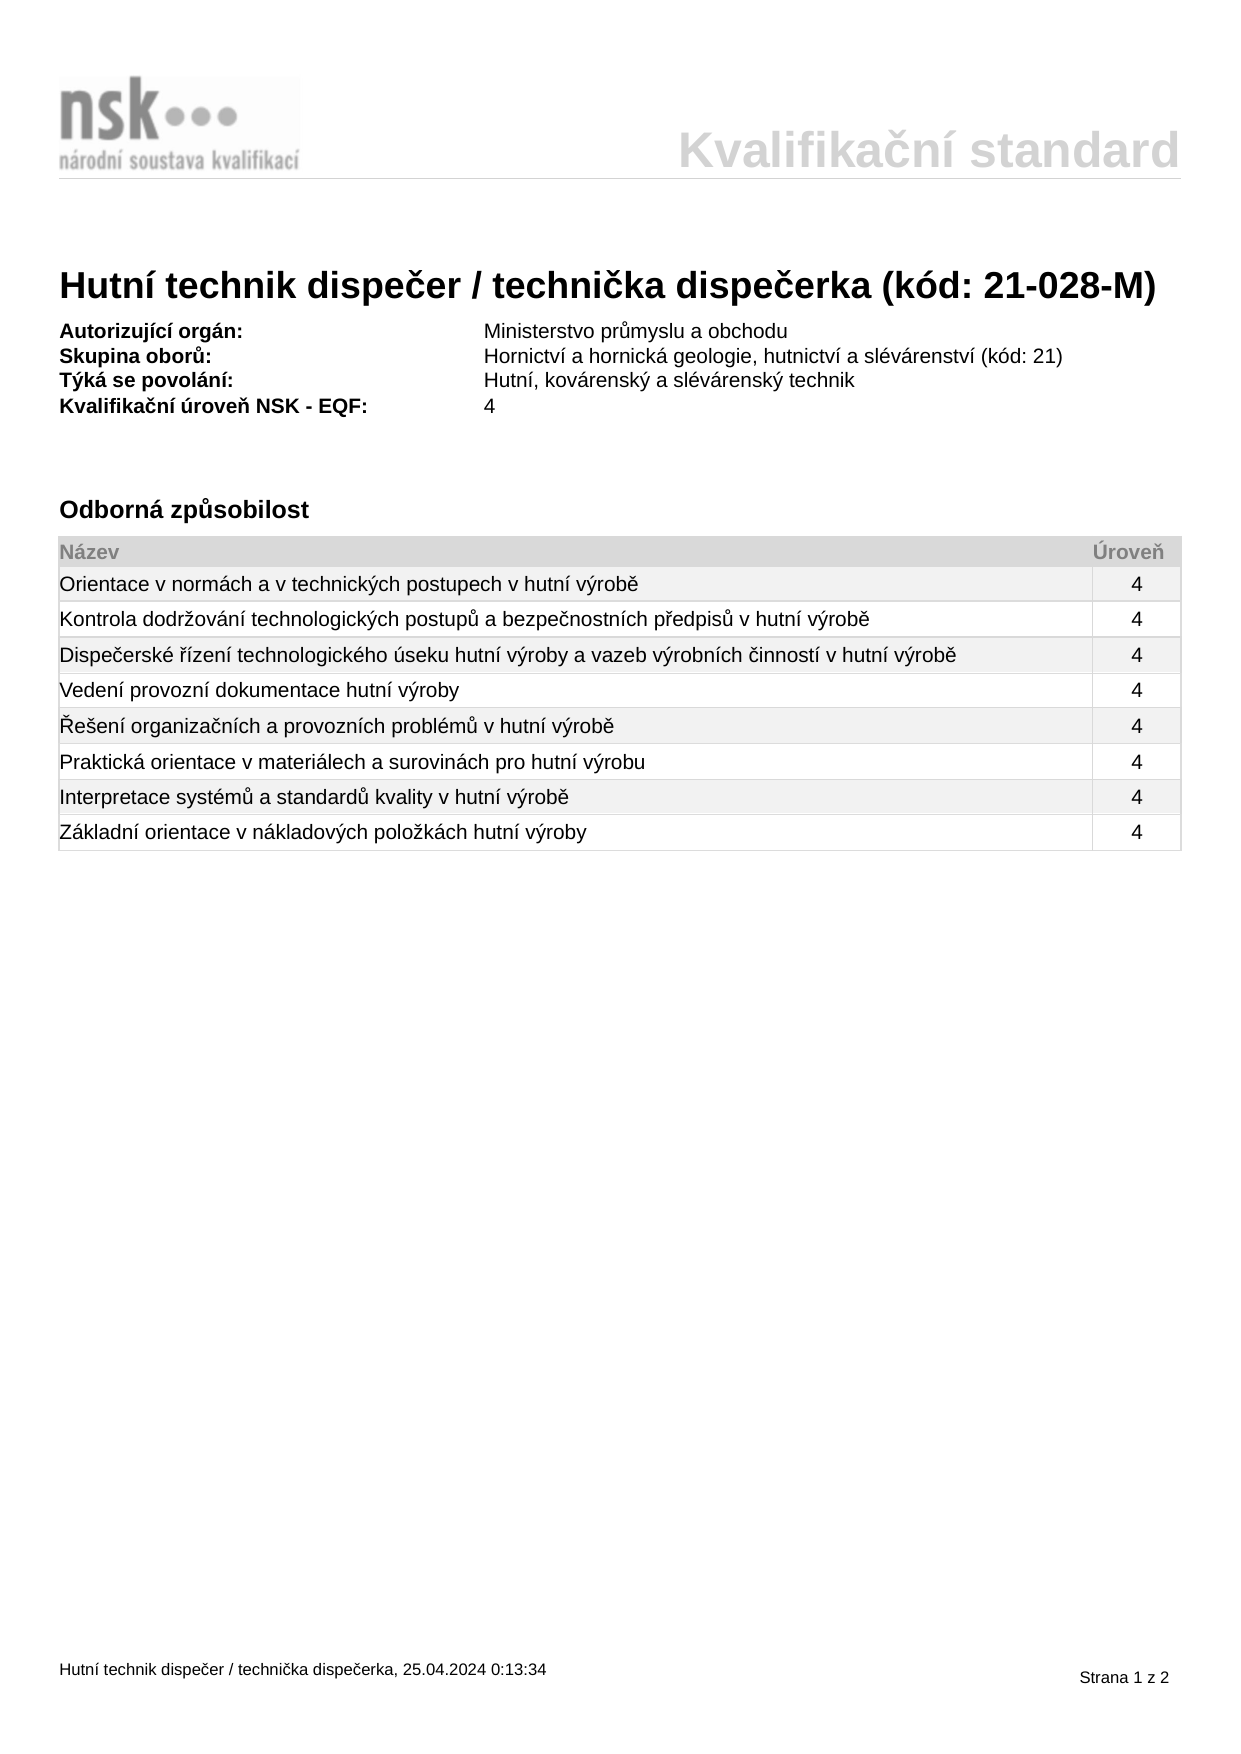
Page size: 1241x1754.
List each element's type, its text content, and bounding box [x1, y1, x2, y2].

table_cell [626, 307, 862, 319]
table_cell Skupina oborů: [59, 344, 483, 368]
table_cell Autorizující orgán: [59, 319, 483, 343]
table_cell [59, 418, 483, 489]
table_cell 4 [1093, 602, 1180, 636]
table_cell Praktická orientace v materiálech a surovinách pro hutní výrobu [60, 744, 1092, 779]
table_cell [1093, 307, 1169, 319]
table_cell [620, 1150, 626, 1404]
table_cell [484, 307, 620, 319]
table_cell 4 [1093, 744, 1180, 779]
table_cell Hutní, kovárenský a slévárenský technik [484, 368, 1181, 393]
table_cell [620, 307, 626, 319]
table_cell [59, 1150, 483, 1404]
table_cell 4 [1093, 815, 1180, 849]
table_cell [59, 307, 483, 319]
table_cell [484, 418, 620, 489]
table_cell [1093, 1150, 1169, 1404]
table_cell [626, 418, 862, 489]
table_cell [620, 524, 626, 536]
table_cell [1093, 851, 1169, 1149]
table_cell [620, 1405, 626, 1659]
table_cell Interpretace systémů a standardů kvality v hutní výrobě [60, 780, 1092, 813]
table_cell [1093, 196, 1169, 224]
table_cell [59, 524, 483, 536]
table_cell [626, 1150, 862, 1404]
table_cell [1169, 307, 1181, 319]
table_cell [1093, 1405, 1169, 1659]
table_cell Název [60, 537, 1092, 566]
table_cell [59, 1405, 483, 1659]
table_cell [484, 851, 620, 1149]
table_cell [626, 524, 862, 536]
table_cell [1169, 1405, 1181, 1659]
table_cell [1093, 524, 1169, 536]
table_cell 4 [1093, 708, 1180, 743]
table_cell [1169, 524, 1181, 536]
table_cell [1169, 196, 1181, 224]
table_cell [1169, 1660, 1181, 1696]
table_cell [484, 524, 620, 536]
table_cell 4 [1093, 674, 1180, 707]
table_cell [59, 172, 483, 178]
table_cell Ministerstvo průmyslu a obchodu [484, 319, 1181, 344]
table_cell [626, 1405, 862, 1659]
table_cell [862, 196, 1093, 224]
picture [58, 59, 621, 172]
table_cell Hutní technik dispečer / technička dispečerka (kód: 21-028-M) [59, 224, 1181, 307]
table_cell 4 [1093, 567, 1180, 600]
table_cell Řešení organizačních a provozních problémů v hutní výrobě [60, 708, 1092, 743]
table_cell 4 [484, 394, 1181, 417]
table_cell [862, 418, 1093, 489]
table_cell [620, 851, 626, 1149]
table_cell [1169, 1150, 1181, 1404]
table_cell [59, 851, 483, 1149]
table_cell [1169, 418, 1181, 489]
table_cell [862, 851, 1093, 1149]
table_cell [862, 307, 1093, 319]
table_cell [862, 524, 1093, 536]
table_cell Dispečerské řízení technologického úseku hutní výroby a vazeb výrobních činností v hutní výrobě [60, 638, 1092, 672]
table_cell [484, 196, 620, 224]
table_cell [862, 1405, 1093, 1659]
table_cell Kvalifikační úroveň NSK - EQF: [59, 394, 483, 417]
table_cell [484, 1150, 620, 1404]
table_header [621, 59, 626, 172]
table_cell [484, 172, 620, 178]
table_cell Orientace v normách a v technických postupech v hutní výrobě [60, 567, 1092, 600]
table_cell Hornictví a hornická geologie, hutnictví a slévárenství (kód: 21) [484, 344, 1181, 368]
table_cell Vedení provozní dokumentace hutní výroby [60, 674, 1092, 707]
table_cell [620, 196, 626, 224]
table_cell Strana 1 z 2 [862, 1660, 1169, 1696]
table_cell [1169, 851, 1181, 1149]
table_cell 4 [1093, 638, 1180, 672]
table_cell [59, 196, 483, 224]
table_cell [626, 851, 862, 1149]
table_cell [862, 1150, 1093, 1404]
table_cell [620, 418, 626, 489]
table_cell Hutní technik dispečer / technička dispečerka, 25.04.2024 0:13:34 [59, 1660, 862, 1696]
table_cell Týká se povolání: [59, 368, 483, 392]
table_cell [626, 196, 862, 224]
table_cell Odborná způsobilost [59, 489, 1181, 524]
table_cell Kontrola dodržování technologických postupů a bezpečnostních předpisů v hutní výrobě [60, 602, 1092, 636]
table_header Kvalifikační standard [626, 59, 1181, 178]
table_cell Základní orientace v nákladových položkách hutní výroby [60, 815, 1092, 849]
table_cell 4 [1093, 780, 1180, 813]
table_cell [59, 179, 1181, 196]
table_cell Úroveň [1093, 537, 1180, 566]
table_cell [1093, 418, 1169, 489]
table_cell [484, 1405, 620, 1659]
